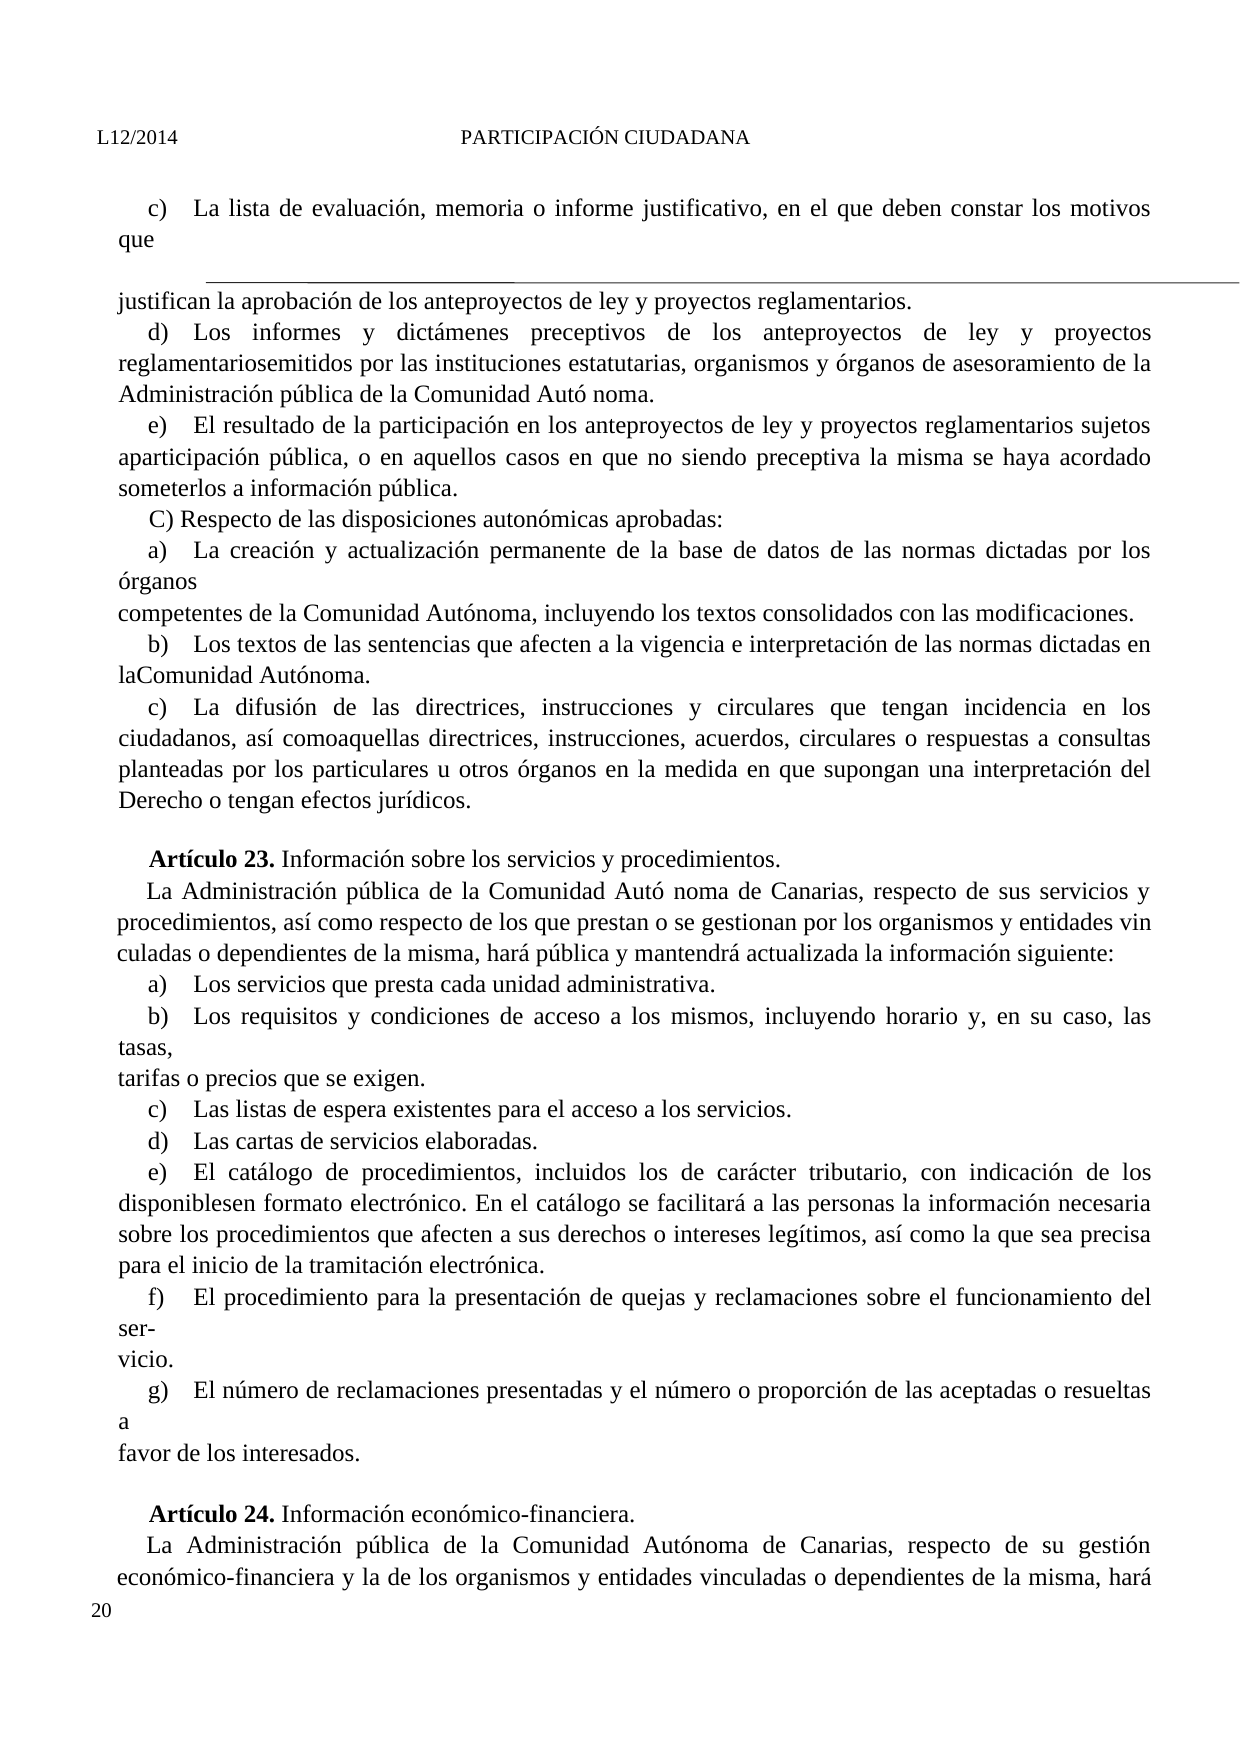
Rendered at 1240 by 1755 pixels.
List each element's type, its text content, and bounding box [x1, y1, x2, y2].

list La difusión de las directrices, instrucciones y circulares que tengan incidencia en los ciudadanos, así comoaquellas directrices, instrucciones, acuerdos, circulares o respuestas a consultas planteadas por los particulares u otros órganos en la medida en que supongan una interpretación del Derecho o tengan efectos jurídicos. [118, 692, 1152, 813]
list Las cartas de servicios elaboradas. [118, 1126, 1152, 1154]
text tarifas o precios que se exigen. [118, 1063, 1152, 1092]
list La lista de evaluación, memoria o informe justificativo, en el que deben constar los motivos que [118, 193, 1152, 252]
text La Administración pública de la Comunidad Autó noma de Canarias, respecto de sus servicios y procedimientos, así como respecto de los que prestan o se gestionan por los organismos y entidades vin culadas o dependientes de la misma, hará pública y mantendrá actualizada la información siguiente: [117, 876, 1152, 967]
list Los informes y dictámenes preceptivos de los anteproyectos de ley y proyectos reglamentariosemitidos por las instituciones estatutarias, organismos y órganos de asesoramiento de la Administración pública de la Comunidad Autó noma. [118, 317, 1152, 408]
list Los requisitos y condiciones de acceso a los mismos, incluyendo horario y, en su caso, las tasas, [118, 1001, 1152, 1061]
text vicio. [118, 1344, 1152, 1373]
list El catálogo de procedimientos, incluidos los de carácter tributario, con indicación de los disponiblesen formato electrónico. En el catálogo se facilitará a las personas la información necesaria sobre los procedimientos que afecten a sus derechos o intereses legítimos, así como la que sea precisa para el inicio de la tramitación electrónica. [118, 1157, 1152, 1279]
text Artículo 23. Información sobre los servicios y procedimientos. [149, 844, 1152, 873]
list Los textos de las sentencias que afecten a la vigencia e interpretación de las normas dictadas en laComunidad Autónoma. [118, 629, 1152, 689]
text justifican la aprobación de los anteproyectos de ley y proyectos reglamentarios. [118, 255, 1152, 314]
text competentes de la Comunidad Autónoma, incluyendo los textos consolidados con las modificaciones. [118, 598, 1152, 627]
text Artículo 24. Información económico-financiera. [149, 1499, 1152, 1528]
list El número de reclamaciones presentadas y el número o proporción de las aceptadas o resueltas a [118, 1375, 1152, 1435]
text C) Respecto de las disposiciones autonómicas aprobadas: [149, 504, 1152, 533]
list El procedimiento para la presentación de quejas y reclamaciones sobre el funcionamiento del ser- [118, 1282, 1152, 1341]
text La Administración pública de la Comunidad Autónoma de Canarias, respecto de su gestión económico-financiera y la de los organismos y entidades vinculadas o dependientes de la misma, hará [117, 1531, 1152, 1590]
text favor de los interesados. [118, 1438, 1152, 1467]
list Las listas de espera existentes para el acceso a los servicios. [118, 1094, 1152, 1123]
list La creación y actualización permanente de la base de datos de las normas dictadas por los órganos [118, 535, 1152, 595]
list Los servicios que presta cada unidad administrativa. [118, 969, 1152, 998]
list El resultado de la participación en los anteproyectos de ley y proyectos reglamentarios sujetos aparticipación pública, o en aquellos casos en que no siendo preceptiva la misma se haya acordado someterlos a información pública. [118, 411, 1152, 501]
